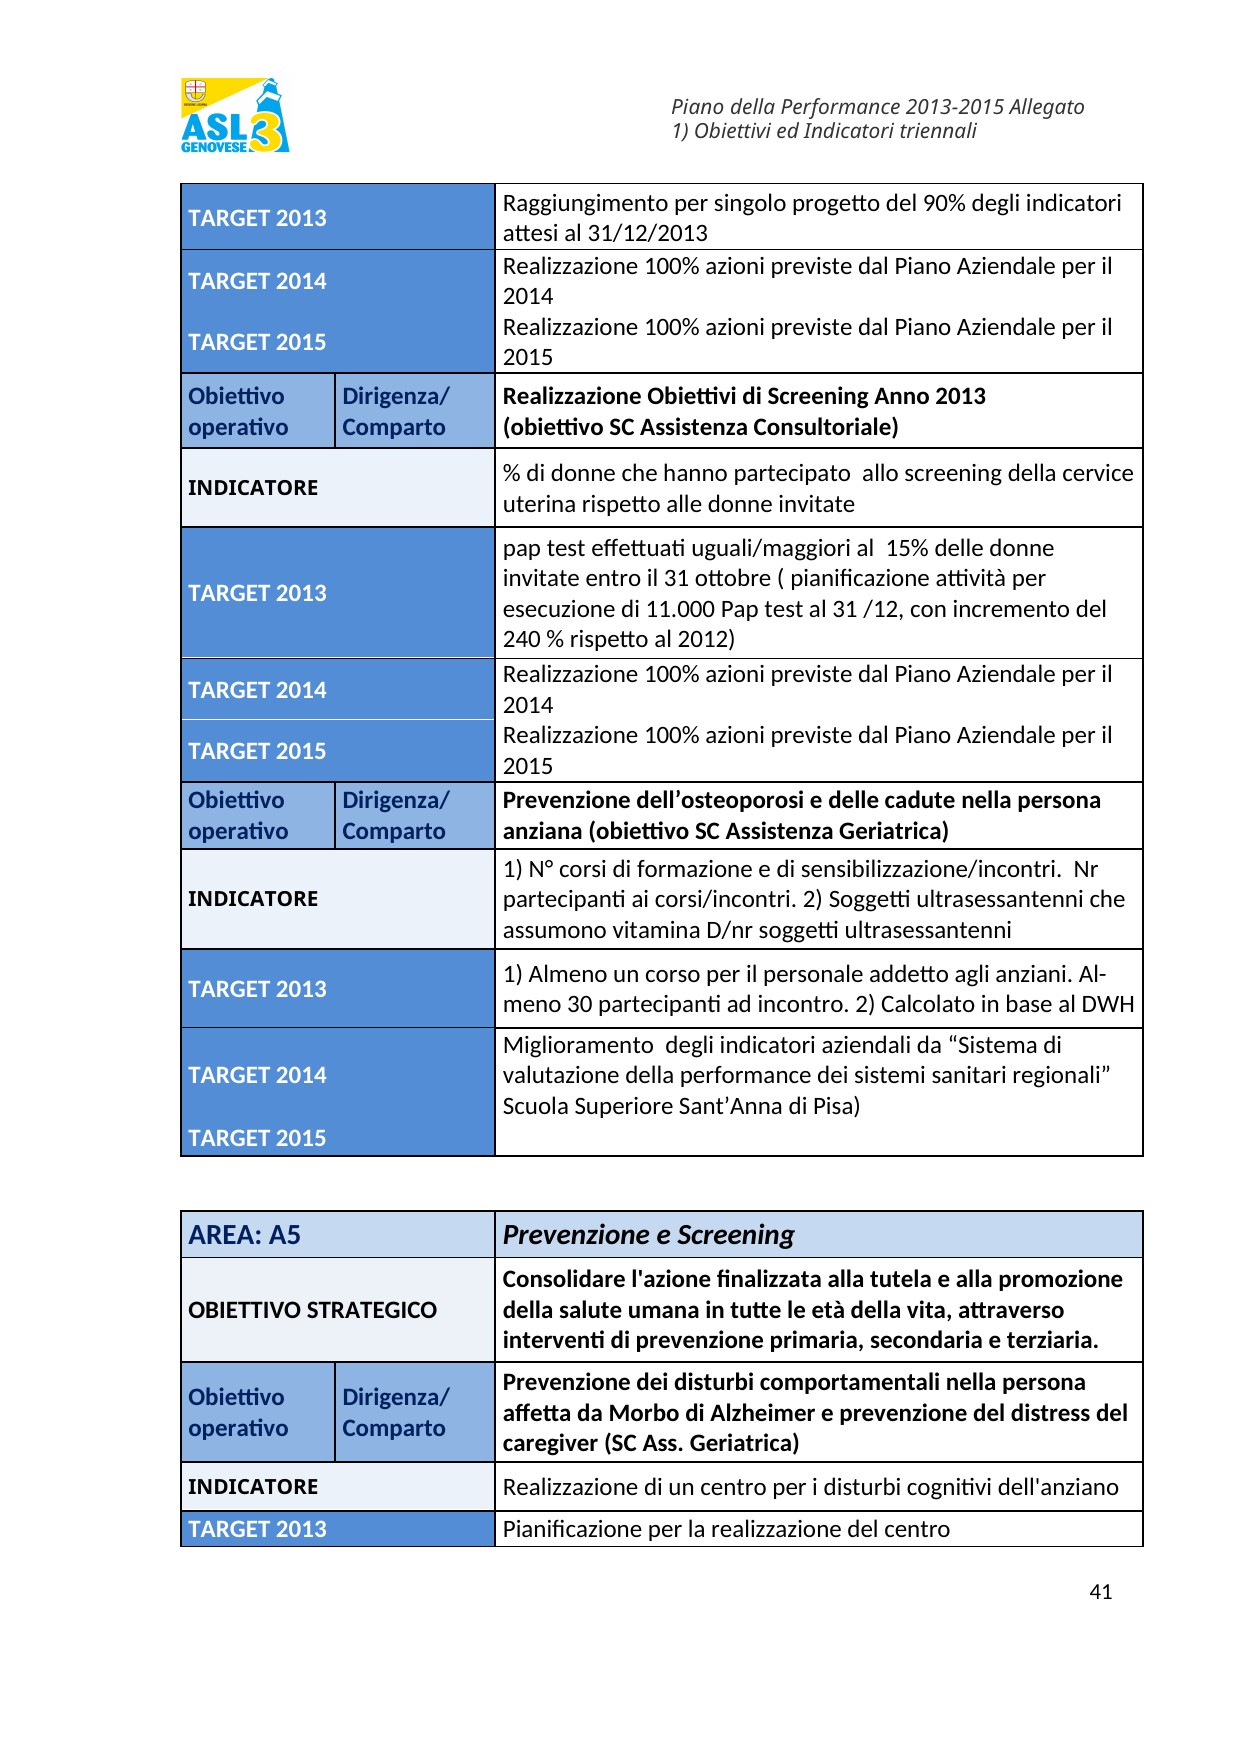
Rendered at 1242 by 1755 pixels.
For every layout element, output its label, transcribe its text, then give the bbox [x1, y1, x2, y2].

table_cell TARGET 2015 [182, 1120, 335, 1155]
table_cell TARGET 2013 [182, 184, 335, 249]
table_cell OBIETTIVO STRATEGICO [182, 1258, 494, 1361]
table_cell Realizzazione Obiettivi di Screening Anno 2013 (obiettivo SC Assistenza Consultoriale) [496, 374, 1142, 447]
table_cell Realizzazione 100% azioni previste dal Piano Aziendale per il 2015 [496, 311, 1142, 372]
table_cell [335, 1028, 494, 1120]
table_cell Obiettivo operativo [182, 1363, 334, 1461]
table_cell TARGET 2013 [182, 528, 335, 657]
table_cell TARGET 2015 [182, 720, 335, 781]
table_cell Dirigenza/ Comparto [336, 374, 494, 447]
table_cell [335, 250, 494, 311]
table_cell 1) N° corsi di formazione e di sensibilizzazione/incontri. Nr partecipanti ai corsi/incontri. 2) Soggetti ultrasessantenni che assumono vitamina D/nr soggetti ultrasessantenni [496, 850, 1142, 948]
table_cell Realizzazione 100% azioni previste dal Piano Aziendale per il 2014 [496, 250, 1142, 311]
table_cell TARGET 2013 [182, 1512, 335, 1546]
table_cell Dirigenza/ Comparto [336, 1363, 494, 1461]
table_cell INDICATORE [182, 449, 494, 526]
table_cell Miglioramento degli indicatori aziendali da “Sistema di valutazione della performance dei sistemi sanitari regionali” Scuola Superiore Sant’Anna di Pisa) [496, 1029, 1142, 1120]
table_cell Obiettivo operativo [182, 374, 334, 447]
table_cell [496, 1120, 1142, 1155]
table_cell [335, 1120, 494, 1155]
table_cell TARGET 2014 [182, 659, 335, 719]
table_cell Dirigenza/ Comparto [336, 783, 494, 848]
table_cell INDICATORE [182, 1463, 494, 1509]
table_cell [335, 950, 494, 1027]
table_cell TARGET 2014 [182, 250, 335, 311]
table_header Prevenzione e Screening [496, 1212, 1142, 1257]
table_cell 1) Almeno un corso per il personale addetto agli anziani. Al-meno 30 partecipanti ad incontro. 2) Calcolato in base al DWH [496, 950, 1142, 1027]
table_cell Pianificazione per la realizzazione del centro [496, 1512, 1142, 1546]
table_cell Realizzazione 100% azioni previste dal Piano Aziendale per il 2015 [496, 720, 1142, 781]
table_cell INDICATORE [182, 850, 494, 948]
table_cell Obiettivo operativo [182, 783, 334, 848]
table_cell TARGET 2015 [182, 311, 335, 372]
table_cell Realizzazione 100% azioni previste dal Piano Aziendale per il 2014 [496, 659, 1142, 719]
table_cell [335, 720, 494, 781]
table_cell [335, 528, 494, 657]
table_cell Prevenzione dell’osteoporosi e delle cadute nella persona anziana (obiettivo SC Assistenza Geriatrica) [496, 783, 1142, 848]
table_cell [335, 659, 494, 719]
table_cell Realizzazione di un centro per i disturbi cognitivi dell'anziano [496, 1463, 1142, 1509]
table_cell [335, 184, 494, 249]
table_cell [335, 1512, 494, 1546]
table_cell % di donne che hanno partecipato allo screening della cervice uterina rispetto alle donne invitate [496, 449, 1142, 526]
table_header AREA: A5 [182, 1212, 494, 1257]
table_cell Prevenzione dei disturbi comportamentali nella persona affetta da Morbo di Alzheimer e prevenzione del distress del caregiver (SC Ass. Geriatrica) [496, 1363, 1142, 1461]
table_cell Raggiungimento per singolo progetto del 90% degli indicatori attesi al 31/12/2013 [496, 184, 1142, 249]
table_cell [335, 311, 494, 372]
table_cell pap test effettuati uguali/maggiori al 15% delle donne invitate entro il 31 ottobre ( pianificazione attività per esecuzione di 11.000 Pap test al 31 /12, con incremento del 240 % rispetto al 2012) [496, 528, 1142, 657]
table_cell Consolidare l'azione finalizzata alla tutela e alla promozione della salute umana in tutte le età della vita, attraverso interventi di prevenzione primaria, secondaria e terziaria. [496, 1258, 1142, 1361]
table_cell TARGET 2013 [182, 950, 335, 1027]
table_cell TARGET 2014 [182, 1028, 335, 1120]
